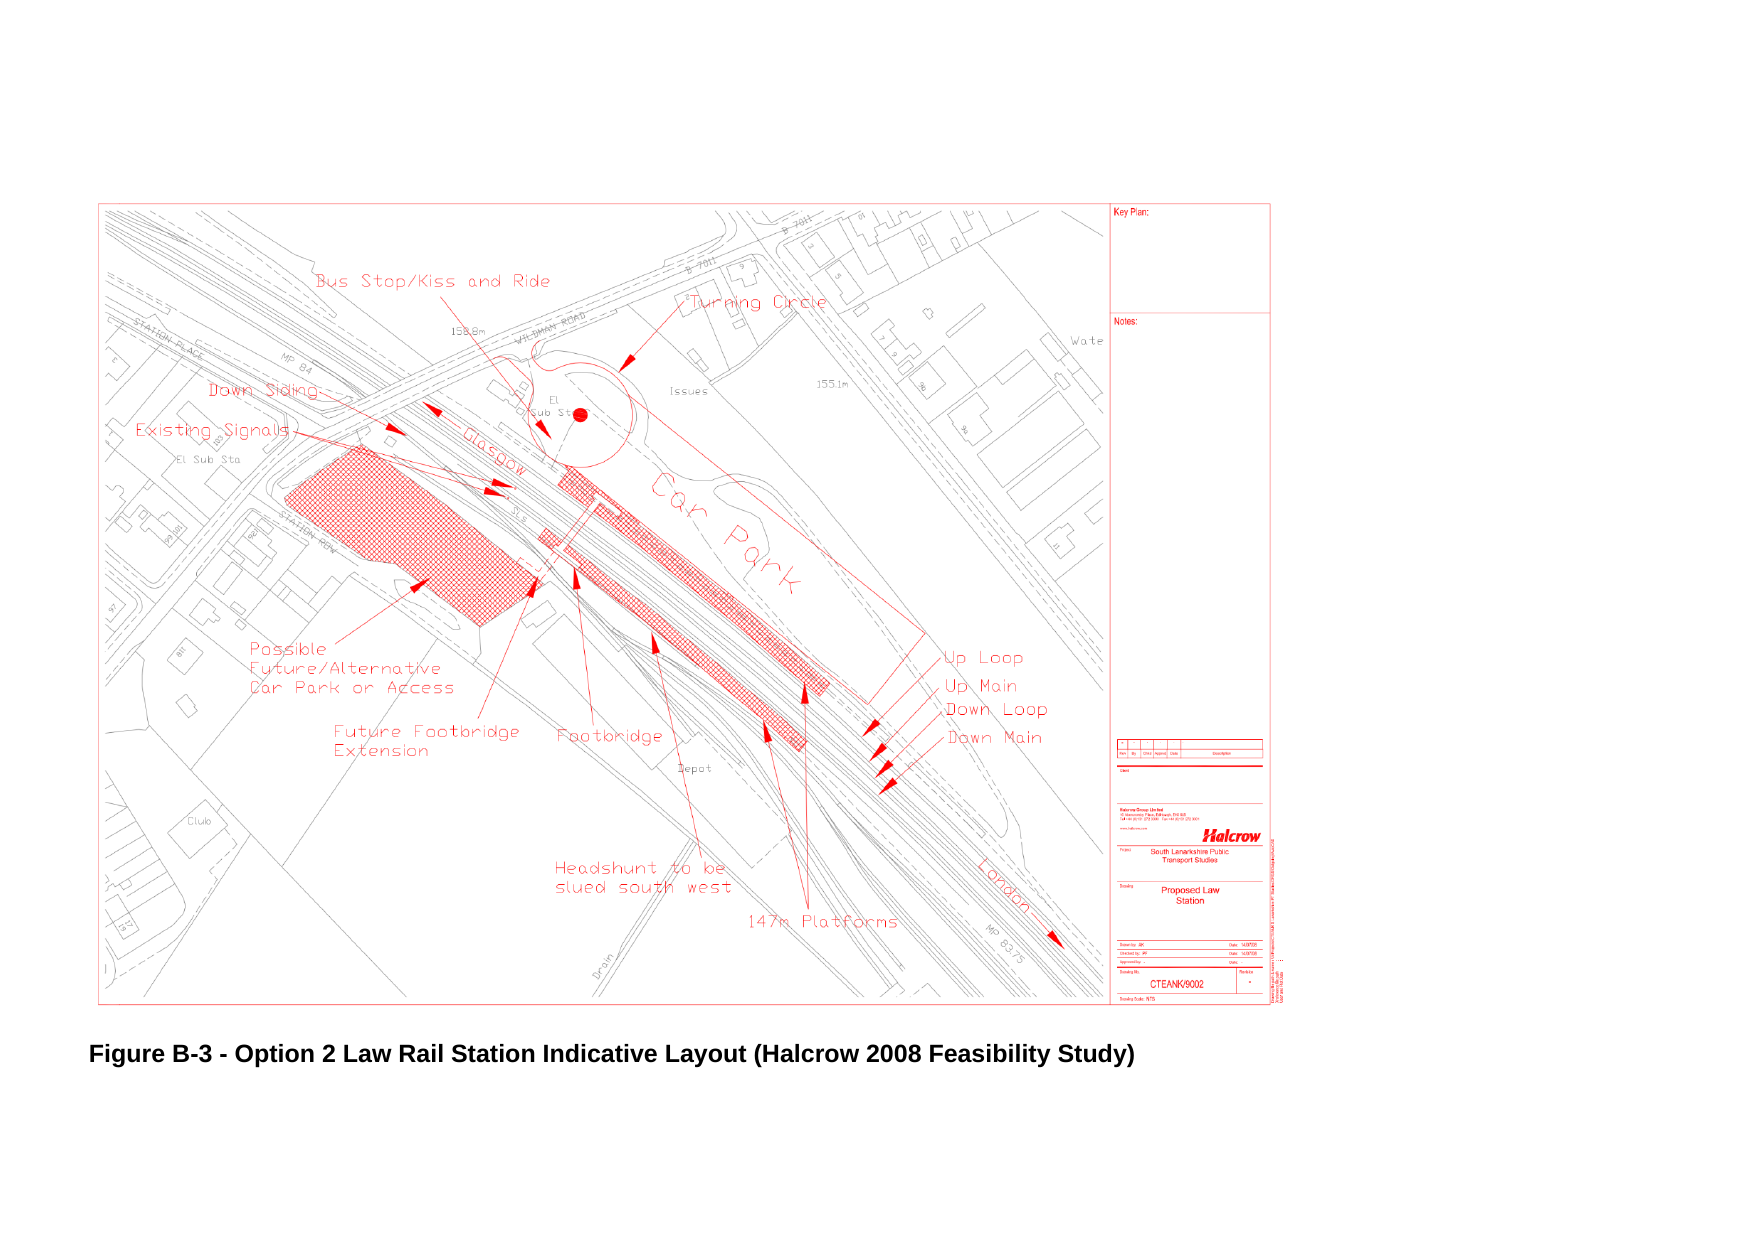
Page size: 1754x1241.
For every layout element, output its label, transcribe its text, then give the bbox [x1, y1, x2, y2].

text Figure B-3 - Option 2 Law Rail Station Indicative Layout (Halcrow 2008 Feasibility Study) [89, 1039, 1636, 1067]
